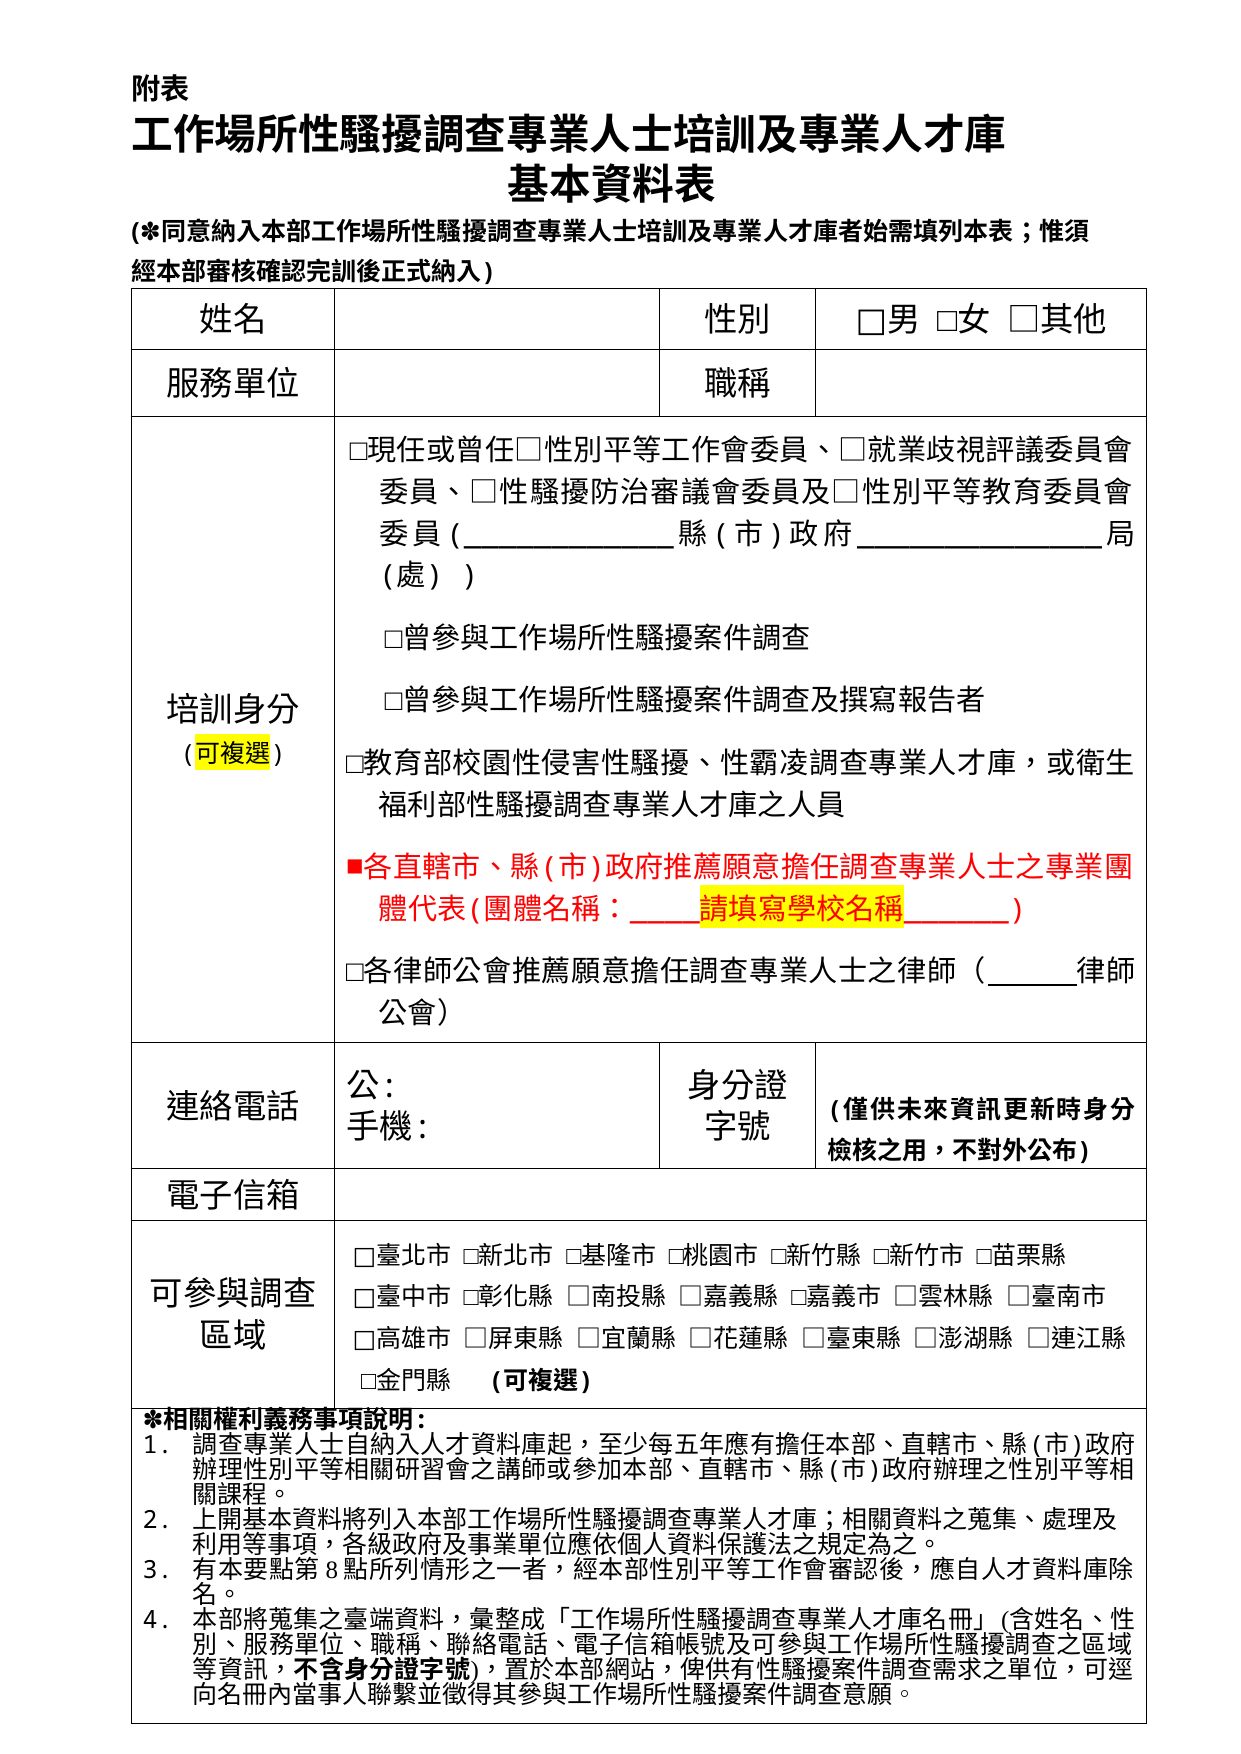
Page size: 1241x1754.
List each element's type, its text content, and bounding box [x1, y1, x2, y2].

table_cell [335, 1169, 1146, 1220]
text 附表 工作場所性騷擾調查專業人士培訓及專業人才庫 [131, 59, 1092, 159]
table_cell 公: 手機: [335, 1043, 659, 1168]
table_cell □現任或曾任□性別平等工作會委員、□就業歧視評議委員會委員、□性騷擾防治審議會委員及□性別平等教育委員會委員(____________縣(市)政府______________局(處) ) □曾參與工作場所性騷擾案件調查 □曾參與工作場所性騷擾案件調查及撰寫報告者 □教育部校園性侵害性騷擾、性霸凌調查專業人才庫，或衛生福利部性騷擾調查專業人才庫之人員 ■各直轄市、縣(市)政府推薦願意擔任調查專業人士之專業團體代表(團體名稱：____請填寫學校名稱______) □各律師公會推薦願意擔任調查專業人士之律師（ 律師公會） [335, 417, 1146, 1042]
table_cell ✽相關權利義務事項說明: 調查專業人士自納入人才資料庫起，至少每五年應有擔任本部、直轄市、縣(市)政府辦理性別平等相關研習會之講師或參加本部、直轄市、縣(市)政府辦理之性別平等相關課程。 上開基本資料將列入本部工作場所性騷擾調查專業人才庫；相關資料之蒐集、處理及利用等事項，各級政府及事業單位應依個人資料保護法之規定為之。 有本要點第8點所列情形之一者，經本部性別平等工作會審認後，應自人才資料庫除名。 本部將蒐集之臺端資料，彙整成「工作場所性騷擾調查專業人才庫名冊」(含姓名、性別、服務單位、職稱、聯絡電話、電子信箱帳號及可參與工作場所性騷擾調查之區域等資訊，不含身分證字號)，置於本部網站，俾供有性騷擾案件調查需求之單位，可逕向名冊內當事人聯繫並徵得其參與工作場所性騷擾案件調查意願。 [132, 1409, 1146, 1723]
table_header □男 □女 □其他 [816, 289, 1146, 349]
table_cell 可參與調查區域 [132, 1221, 334, 1407]
table_cell 培訓身分 (可複選) [132, 417, 334, 1042]
table_cell 電子信箱 [132, 1169, 334, 1220]
table_cell [335, 350, 659, 416]
table_header [335, 289, 659, 349]
table_cell [816, 350, 1146, 416]
table_cell 連絡電話 [132, 1043, 334, 1168]
text (✽同意納入本部工作場所性騷擾調查專業人士培訓及專業人才庫者始需填列本表；惟須經本部審核確認完訓後正式納入) [131, 209, 1092, 288]
table_header 性別 [660, 289, 815, 349]
table_cell 身分證 字號 [660, 1043, 815, 1168]
table_cell (僅供未來資訊更新時身分檢核之用，不對外公布) [816, 1043, 1146, 1168]
text 基本資料表 [131, 159, 1092, 209]
table_cell 職稱 [660, 350, 815, 416]
table_cell □臺北市 □新北市 □基隆市 □桃園市 □新竹縣 □新竹市 □苗栗縣 □臺中市 □彰化縣 □南投縣 □嘉義縣 □嘉義市 □雲林縣 □臺南市 □高雄市 □屏東縣 □宜蘭縣 □花蓮縣 □臺東縣 □澎湖縣 □連江縣 □金門縣 (可複選) [335, 1221, 1146, 1407]
table_cell 服務單位 [132, 350, 334, 416]
table_header 姓名 [132, 289, 334, 349]
